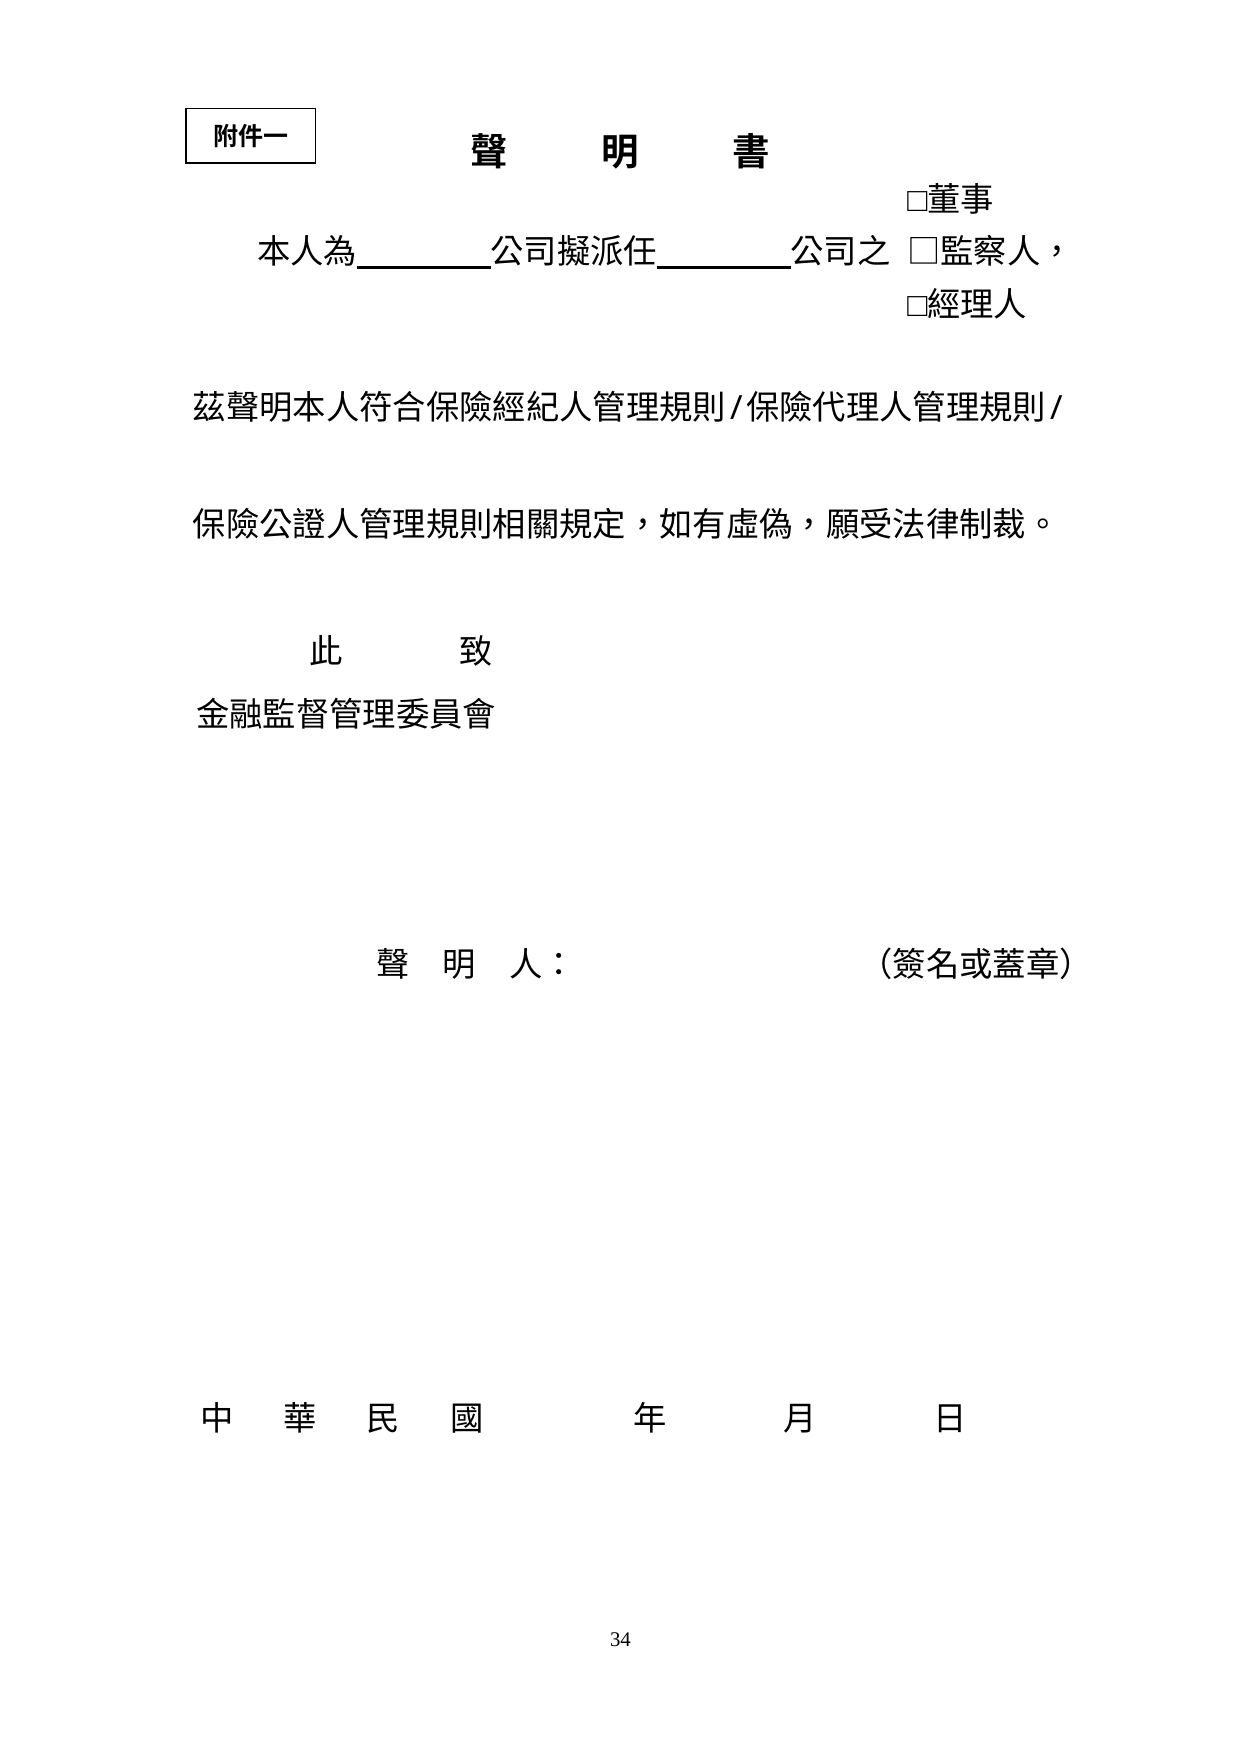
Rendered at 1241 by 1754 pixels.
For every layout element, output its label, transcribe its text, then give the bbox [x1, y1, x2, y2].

text 聲 明 人： （簽名或蓋章） [209, 920, 1092, 983]
text 中 華 民 國 年 月 日 [148, 1391, 1092, 1439]
text □董事 [193, 170, 1082, 222]
text 茲聲明本人符合保險經紀人管理規則/保險代理人管理規則/保險公證人管理規則相關規定，如有虛偽，願受法律制裁。 [193, 326, 1082, 560]
text 金融監督管理委員會 [196, 670, 1092, 733]
text 此 致 [148, 608, 1092, 670]
text 本人為 公司擬派任 公司之 □監察人， [193, 222, 1082, 274]
text 附件一 [202, 117, 300, 153]
text □經理人 [193, 274, 1082, 326]
text 聲 明 書 [148, 108, 1092, 170]
